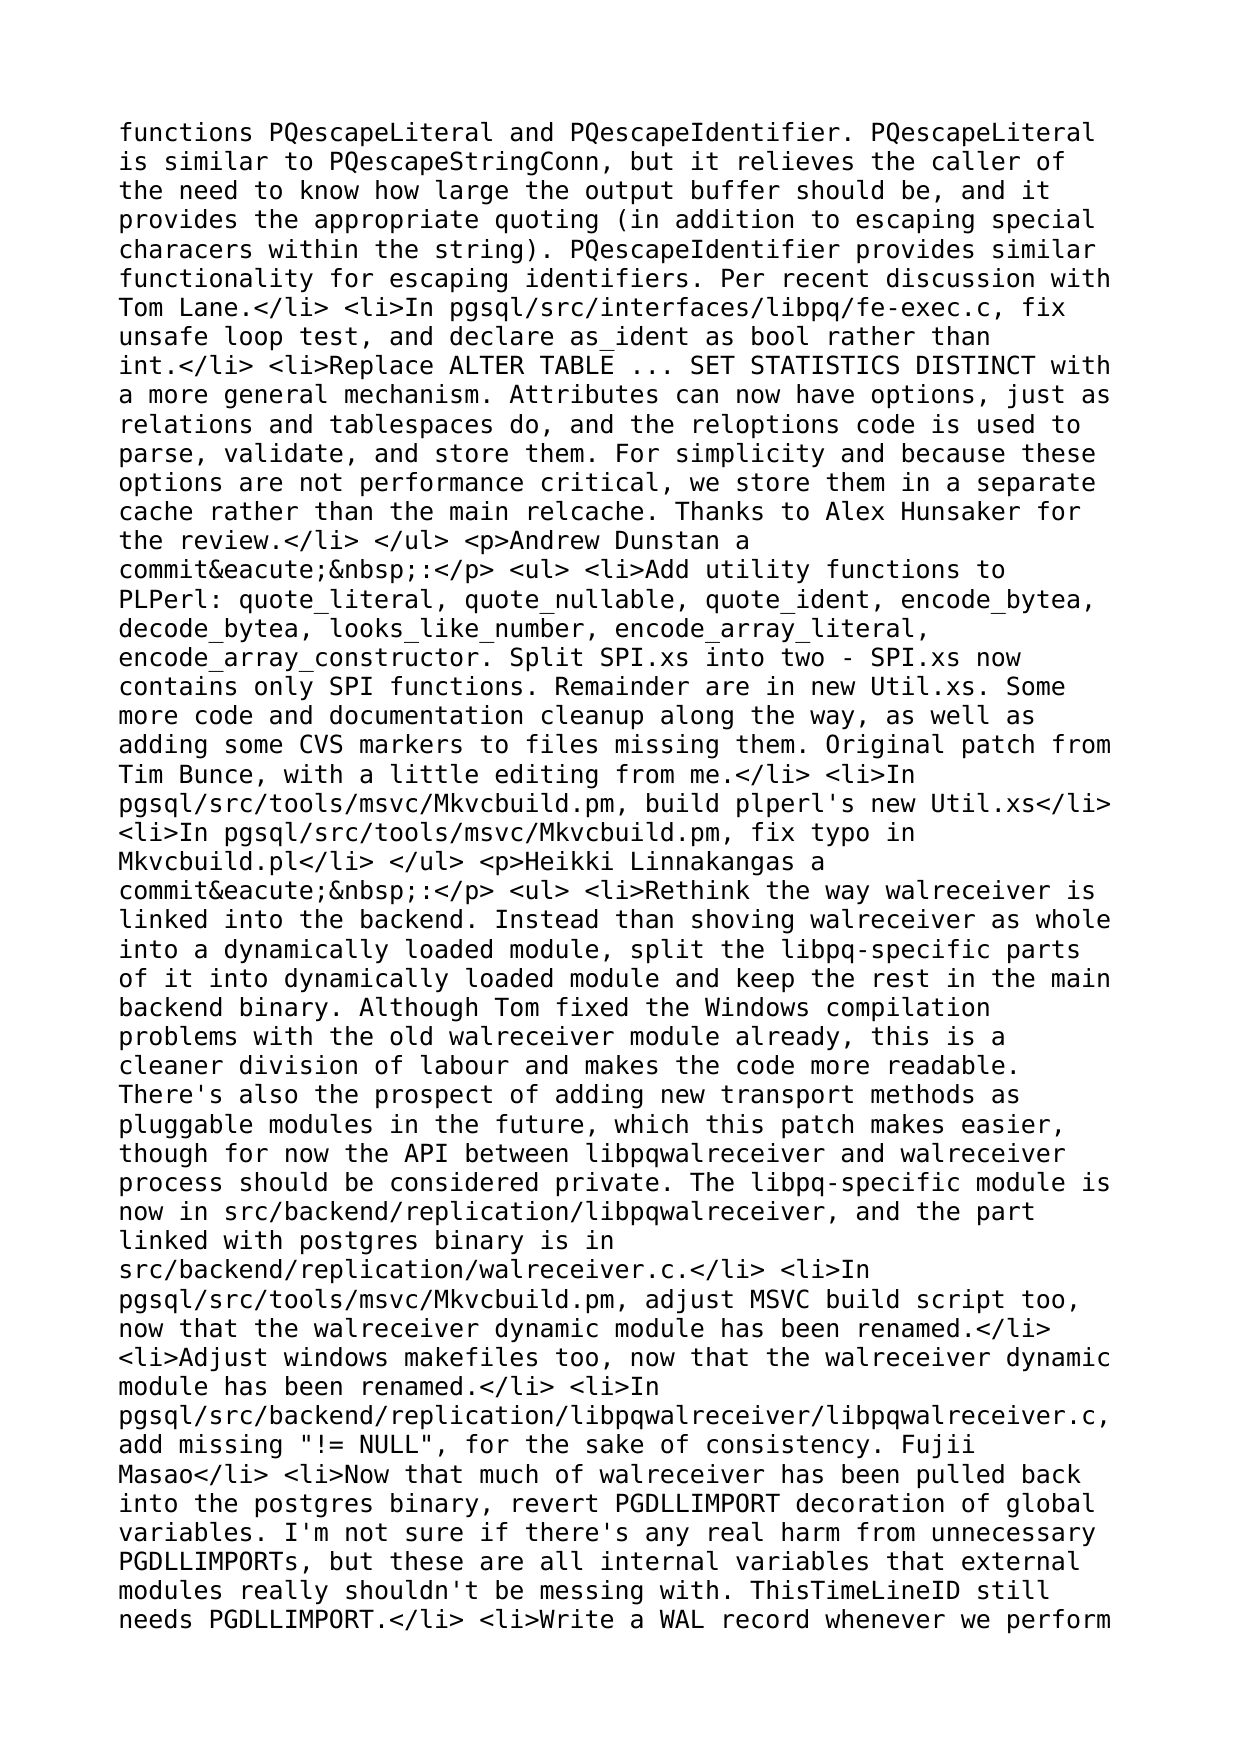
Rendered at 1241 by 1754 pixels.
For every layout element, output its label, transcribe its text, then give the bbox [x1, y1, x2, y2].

text functions PQescapeLiteral and PQescapeIdentifier. PQescapeLiteral is similar to PQescapeStringConn, but it relieves the caller of the need to know how large the output buffer should be, and it provides the appropriate quoting (in addition to escaping special characers within the string). PQescapeIdentifier provides similar functionality for escaping identifiers. Per recent discussion with Tom Lane.</li> <li>In pgsql/src/interfaces/libpq/fe-exec.c, fix unsafe loop test, and declare as_ident as bool rather than int.</li> <li>Replace ALTER TABLE ... SET STATISTICS DISTINCT with a more general mechanism. Attributes can now have options, just as relations and tablespaces do, and the reloptions code is used to parse, validate, and store them. For simplicity and because these options are not performance critical, we store them in a separate cache rather than the main relcache. Thanks to Alex Hunsaker for the review.</li> </ul> <p>Andrew Dunstan a commit&eacute;&nbsp;:</p> <ul> <li>Add utility functions to PLPerl: quote_literal, quote_nullable, quote_ident, encode_bytea, decode_bytea, looks_like_number, encode_array_literal, encode_array_constructor. Split SPI.xs into two - SPI.xs now contains only SPI functions. Remainder are in new Util.xs. Some more code and documentation cleanup along the way, as well as adding some CVS markers to files missing them. Original patch from Tim Bunce, with a little editing from me.</li> <li>In pgsql/src/tools/msvc/Mkvcbuild.pm, build plperl's new Util.xs</li> <li>In pgsql/src/tools/msvc/Mkvcbuild.pm, fix typo in Mkvcbuild.pl</li> </ul> <p>Heikki Linnakangas a commit&eacute;&nbsp;:</p> <ul> <li>Rethink the way walreceiver is linked into the backend. Instead than shoving walreceiver as whole into a dynamically loaded module, split the libpq-specific parts of it into dynamically loaded module and keep the rest in the main backend binary. Although Tom fixed the Windows compilation problems with the old walreceiver module already, this is a cleaner division of labour and makes the code more readable. There's also the prospect of adding new transport methods as pluggable modules in the future, which this patch makes easier, though for now the API between libpqwalreceiver and walreceiver process should be considered private. The libpq-specific module is now in src/backend/replication/libpqwalreceiver, and the part linked with postgres binary is in src/backend/replication/walreceiver.c.</li> <li>In pgsql/src/tools/msvc/Mkvcbuild.pm, adjust MSVC build script too, now that the walreceiver dynamic module has been renamed.</li> <li>Adjust windows makefiles too, now that the walreceiver dynamic module has been renamed.</li> <li>In pgsql/src/backend/replication/libpqwalreceiver/libpqwalreceiver.c, add missing "!= NULL", for the sake of consistency. Fujii Masao</li> <li>Now that much of walreceiver has been pulled back into the postgres binary, revert PGDLLIMPORT decoration of global variables. I'm not sure if there's any real harm from unnecessary PGDLLIMPORTs, but these are all internal variables that external modules really shouldn't be messing with. ThisTimeLineID still needs PGDLLIMPORT.</li> <li>Write a WAL record whenever we perform [118, 118, 1122, 1635]
